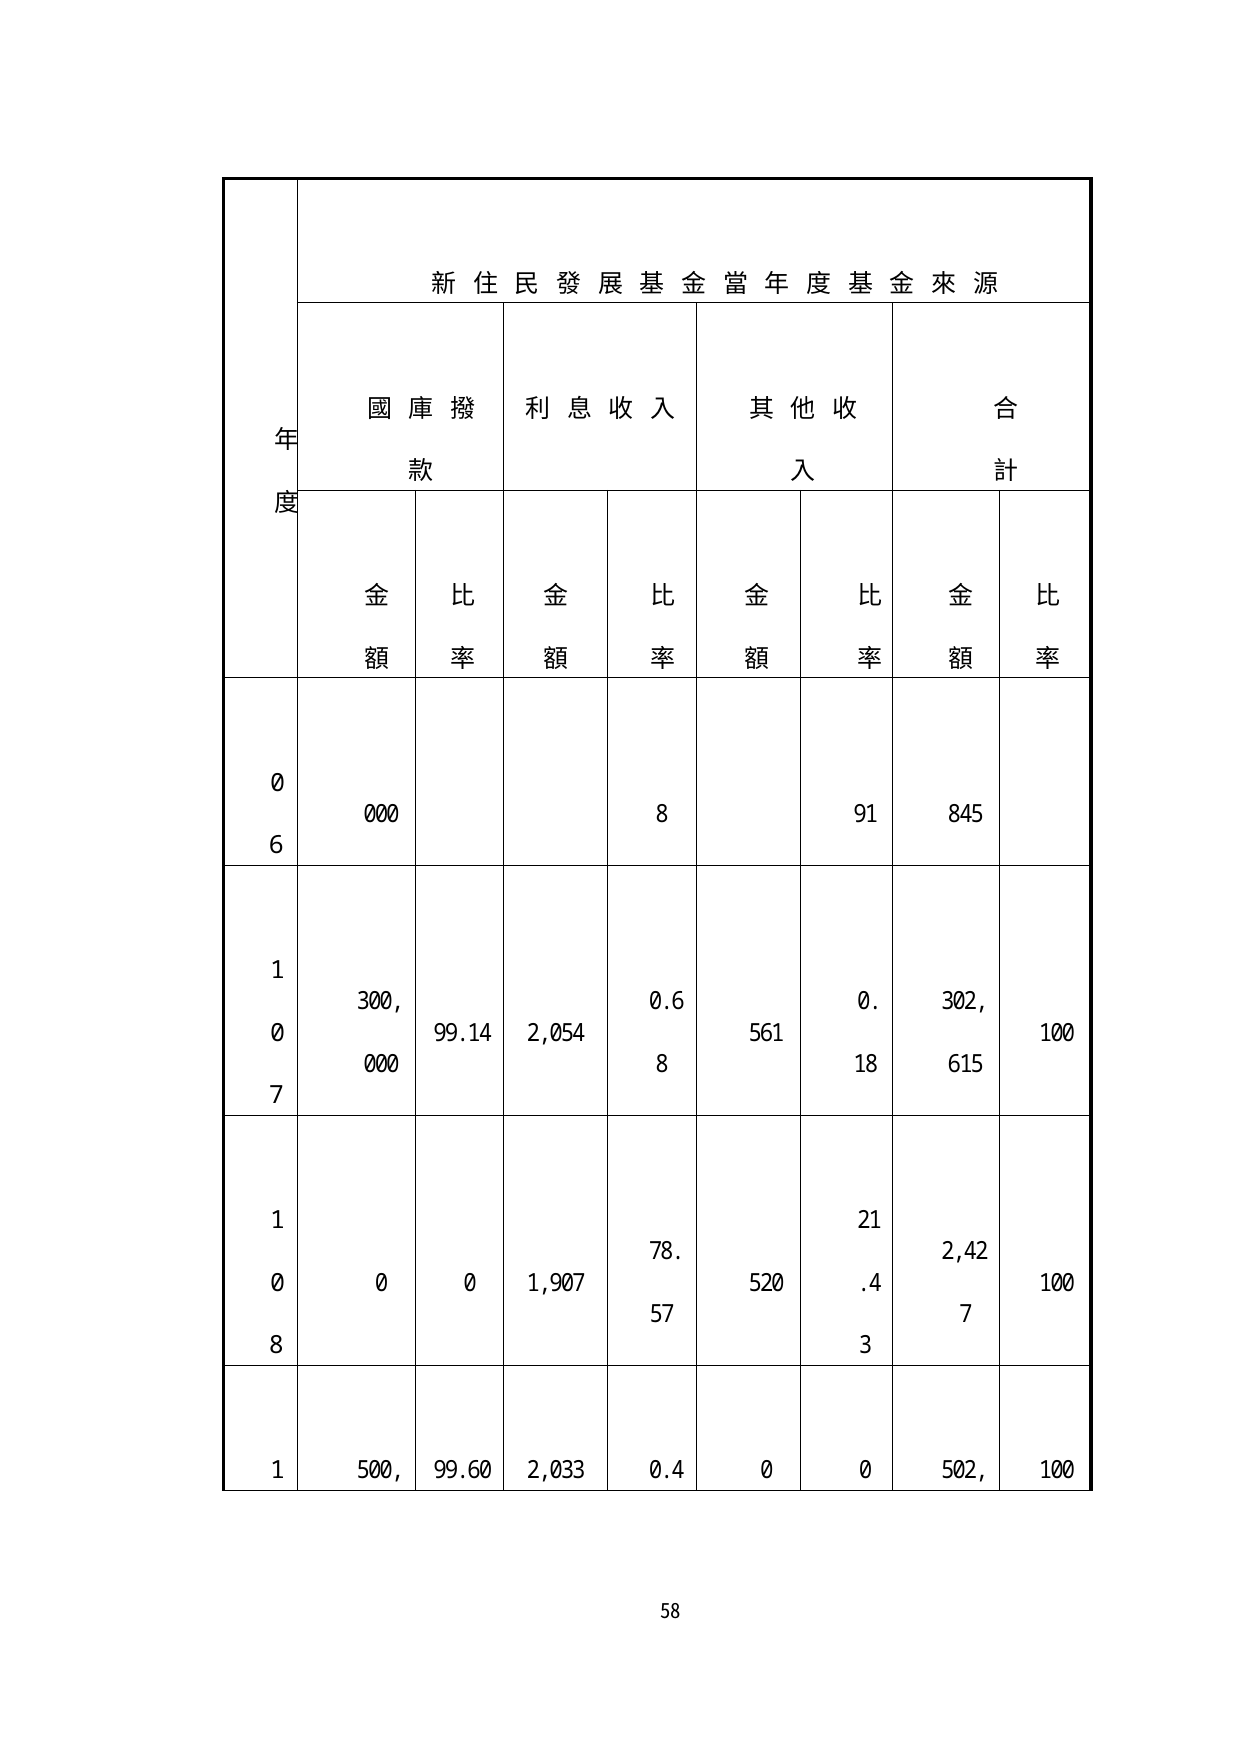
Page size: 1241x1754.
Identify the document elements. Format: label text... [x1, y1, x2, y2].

table_header 年度 [225, 180, 297, 677]
table_cell 06 [225, 678, 297, 865]
table_cell 0 [416, 1116, 503, 1365]
table_cell 78.57 [608, 1116, 696, 1365]
table_cell 100 [1000, 1116, 1089, 1365]
table_cell [697, 678, 800, 865]
table_cell 107 [225, 866, 297, 1115]
table_cell 108 [225, 1116, 297, 1365]
table_cell 8 [608, 678, 696, 865]
table_cell 100 [1000, 866, 1089, 1115]
table_cell 99.60 [416, 1366, 503, 1490]
table_cell 0.4 [608, 1366, 696, 1490]
table_cell 利息收入 [504, 303, 696, 490]
table_cell 100 [1000, 1366, 1089, 1490]
table_cell 國庫撥款 [298, 303, 503, 490]
table_header 新住民發展基金當年度基金來源 [298, 180, 1089, 302]
table_cell 2,054 [504, 866, 607, 1115]
table_cell 1,907 [504, 1116, 607, 1365]
table_cell [416, 678, 503, 865]
table_cell 比率 [416, 491, 503, 677]
table_cell [1000, 678, 1089, 865]
table_cell 2,033 [504, 1366, 607, 1490]
table_cell 1 [225, 1366, 297, 1490]
table_cell 502, [893, 1366, 999, 1490]
table_cell 21.43 [801, 1116, 892, 1365]
table_cell 302,615 [893, 866, 999, 1115]
table_cell 000 [298, 678, 415, 865]
table_cell 比率 [801, 491, 892, 677]
table_cell 520 [697, 1116, 800, 1365]
table_cell 合 計 [893, 303, 1089, 490]
table_cell [504, 678, 607, 865]
table_cell 2,427 [893, 1116, 999, 1365]
table_cell 其他收入 [697, 303, 892, 490]
table_cell 99.14 [416, 866, 503, 1115]
table_cell 比率 [608, 491, 696, 677]
table_cell 845 [893, 678, 999, 865]
table_cell 比率 [1000, 491, 1089, 677]
table_cell 0.68 [608, 866, 696, 1115]
table_cell 0 [801, 1366, 892, 1490]
table_cell 0.18 [801, 866, 892, 1115]
table_cell 金額 [893, 491, 999, 677]
table_cell 0 [298, 1116, 415, 1365]
table_cell 0 [697, 1366, 800, 1490]
table_cell 金額 [697, 491, 800, 677]
table_cell 金額 [298, 491, 415, 677]
table_cell 500, [298, 1366, 415, 1490]
table_cell 300,000 [298, 866, 415, 1115]
table_cell 金額 [504, 491, 607, 677]
table_cell 561 [697, 866, 800, 1115]
table_cell 91 [801, 678, 892, 865]
